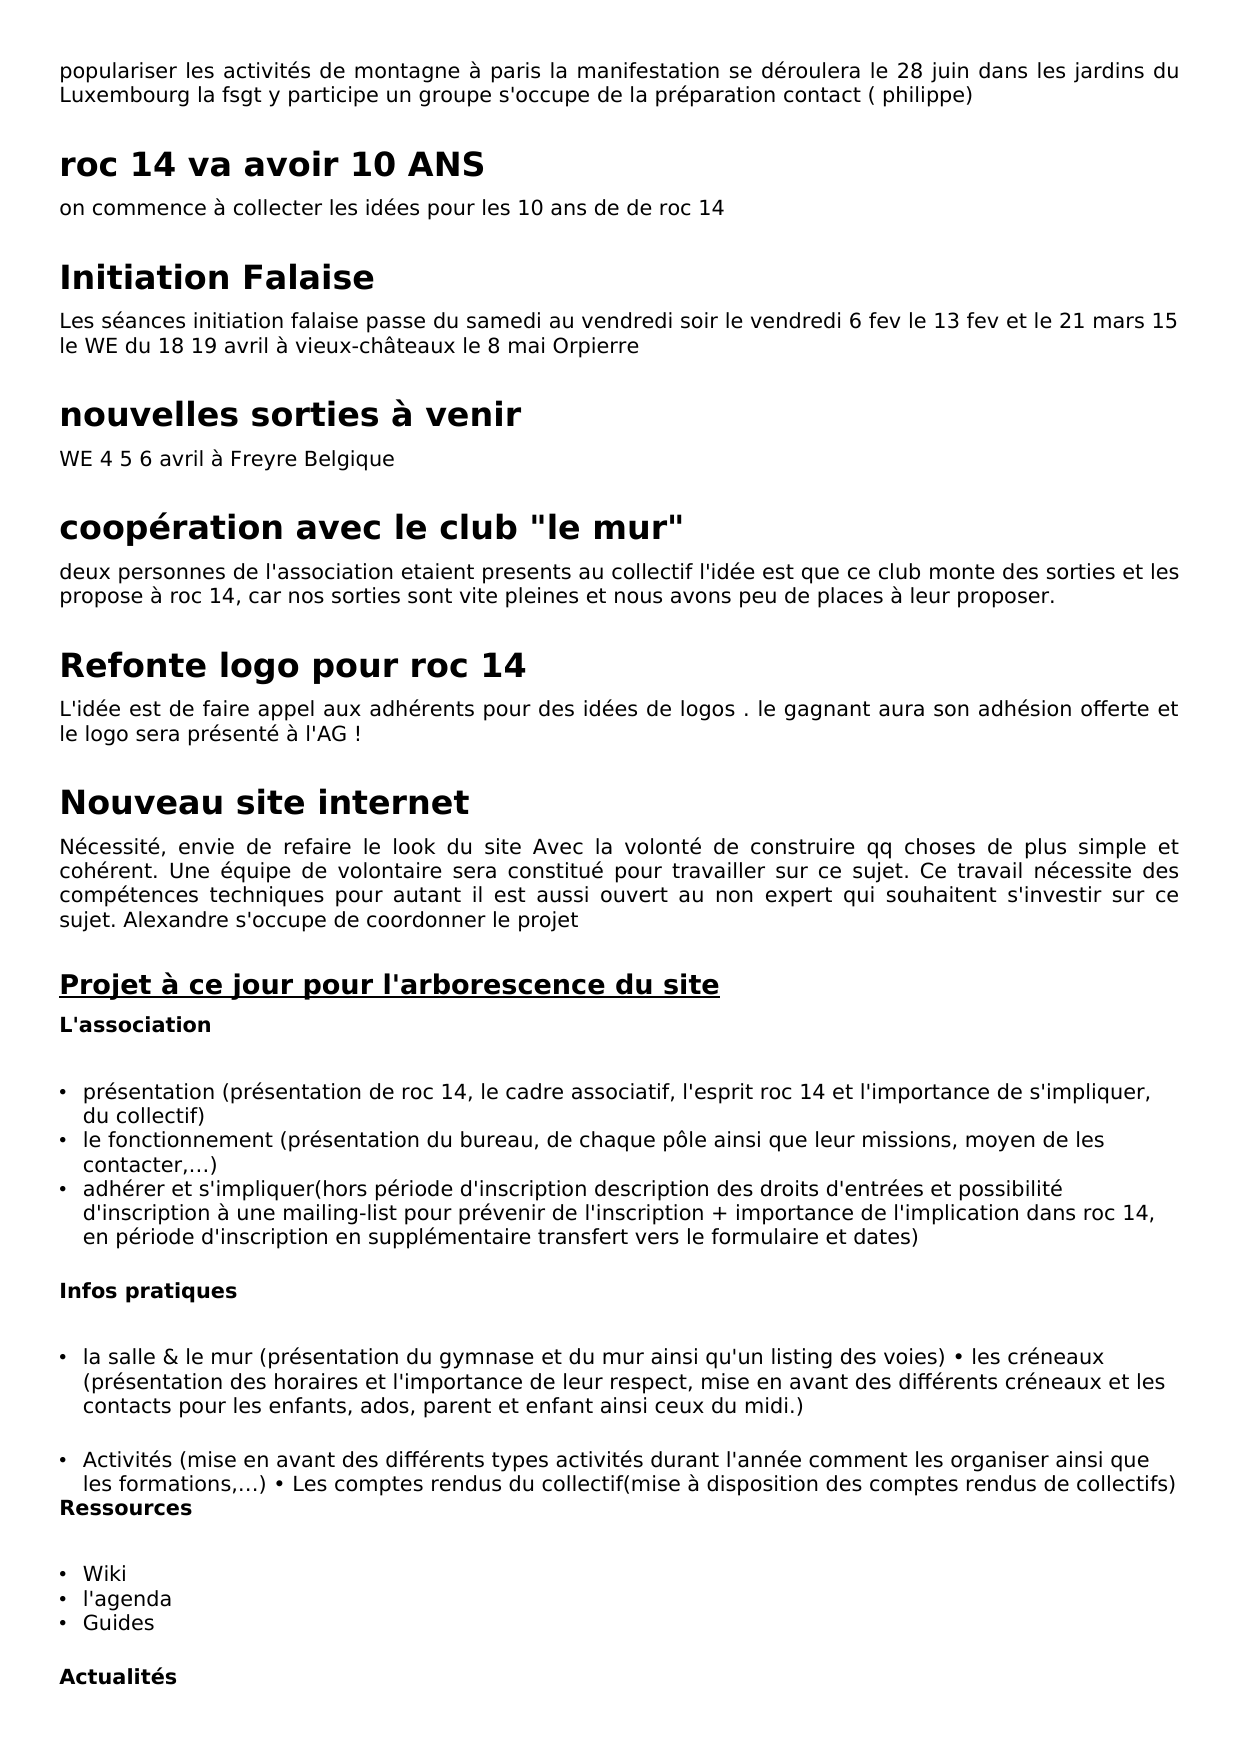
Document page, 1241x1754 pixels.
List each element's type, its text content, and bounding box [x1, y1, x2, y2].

list l'agenda [59, 1587, 1181, 1611]
list adhérer et s'impliquer(hors période d'inscription description des droits d'entrées et possibilité d'inscription à une mailing-list pour prévenir de l'inscription + importance de l'implication dans roc 14, en période d'inscription en supplémentaire transfert vers le formulaire et dates) [59, 1177, 1181, 1250]
text Nécessité, envie de refaire le look du site Avec la volonté de construire qq choses de plus simple et cohérent. Une équipe de volontaire sera constitué pour travailler sur ce sujet. Ce travail nécessite des compétences techniques pour autant il est aussi ouvert au non expert qui souhaitent s'investir sur ce sujet. Alexandre s'occupe de coordonner le projet [59, 835, 1181, 932]
list la salle & le mur (présentation du gymnase et du mur ainsi qu'un listing des voies) • les créneaux (présentation des horaires et l'importance de leur respect, mise en avant des différents créneaux et les contacts pour les enfants, ados, parent et enfant ainsi ceux du midi.) [59, 1345, 1181, 1418]
text Infos pratiques [59, 1279, 1181, 1303]
list présentation (présentation de roc 14, le cadre associatif, l'esprit roc 14 et l'importance de s'impliquer, du collectif) [59, 1080, 1181, 1128]
text WE 4 5 6 avril à Freyre Belgique [59, 447, 1181, 471]
text populariser les activités de montagne à paris la manifestation se déroulera le 28 juin dans les jardins du Luxembourg la fsgt y participe un groupe s'occupe de la préparation contact ( philippe) [59, 59, 1181, 108]
text Les séances initiation falaise passe du samedi au vendredi soir le vendredi 6 fev le 13 fev et le 21 mars 15 le WE du 18 19 avril à vieux-châteaux le 8 mai Orpierre [59, 309, 1181, 358]
text Actualités [59, 1665, 1181, 1689]
list le fonctionnement (présentation du bureau, de chaque pôle ainsi que leur missions, moyen de les contacter,…) [59, 1128, 1181, 1177]
list Guides [59, 1611, 1181, 1635]
subtitle roc 14 va avoir 10 ANS [59, 145, 1181, 184]
subtitle Nouveau site internet [59, 783, 1181, 822]
list Activités (mise en avant des différents types activités durant l'année comment les organiser ainsi que les formations,…) • Les comptes rendus du collectif(mise à disposition des comptes rendus de collectifs) [59, 1448, 1181, 1496]
subtitle coopération avec le club "le mur" [59, 509, 1181, 548]
text L'association [59, 1013, 1181, 1038]
list Wiki [59, 1562, 1181, 1587]
text Ressources [59, 1496, 1181, 1521]
subtitle nouvelles sorties à venir [59, 396, 1181, 434]
text deux personnes de l'association etaient presents au collectif l'idée est que ce club monte des sorties et les propose à roc 14, car nos sorties sont vite pleines et nous avons peu de places à leur proposer. [59, 560, 1181, 609]
text L'idée est de faire appel aux adhérents pour des idées de logos . le gagnant aura son adhésion offerte et le logo sera présenté à l'AG ! [59, 697, 1181, 746]
subtitle Initiation Falaise [59, 258, 1181, 297]
text on commence à collecter les idées pour les 10 ans de de roc 14 [59, 196, 1181, 221]
subtitle Refonte logo pour roc 14 [59, 646, 1181, 685]
subtitle Projet à ce jour pour l'arborescence du site [59, 969, 1181, 1001]
